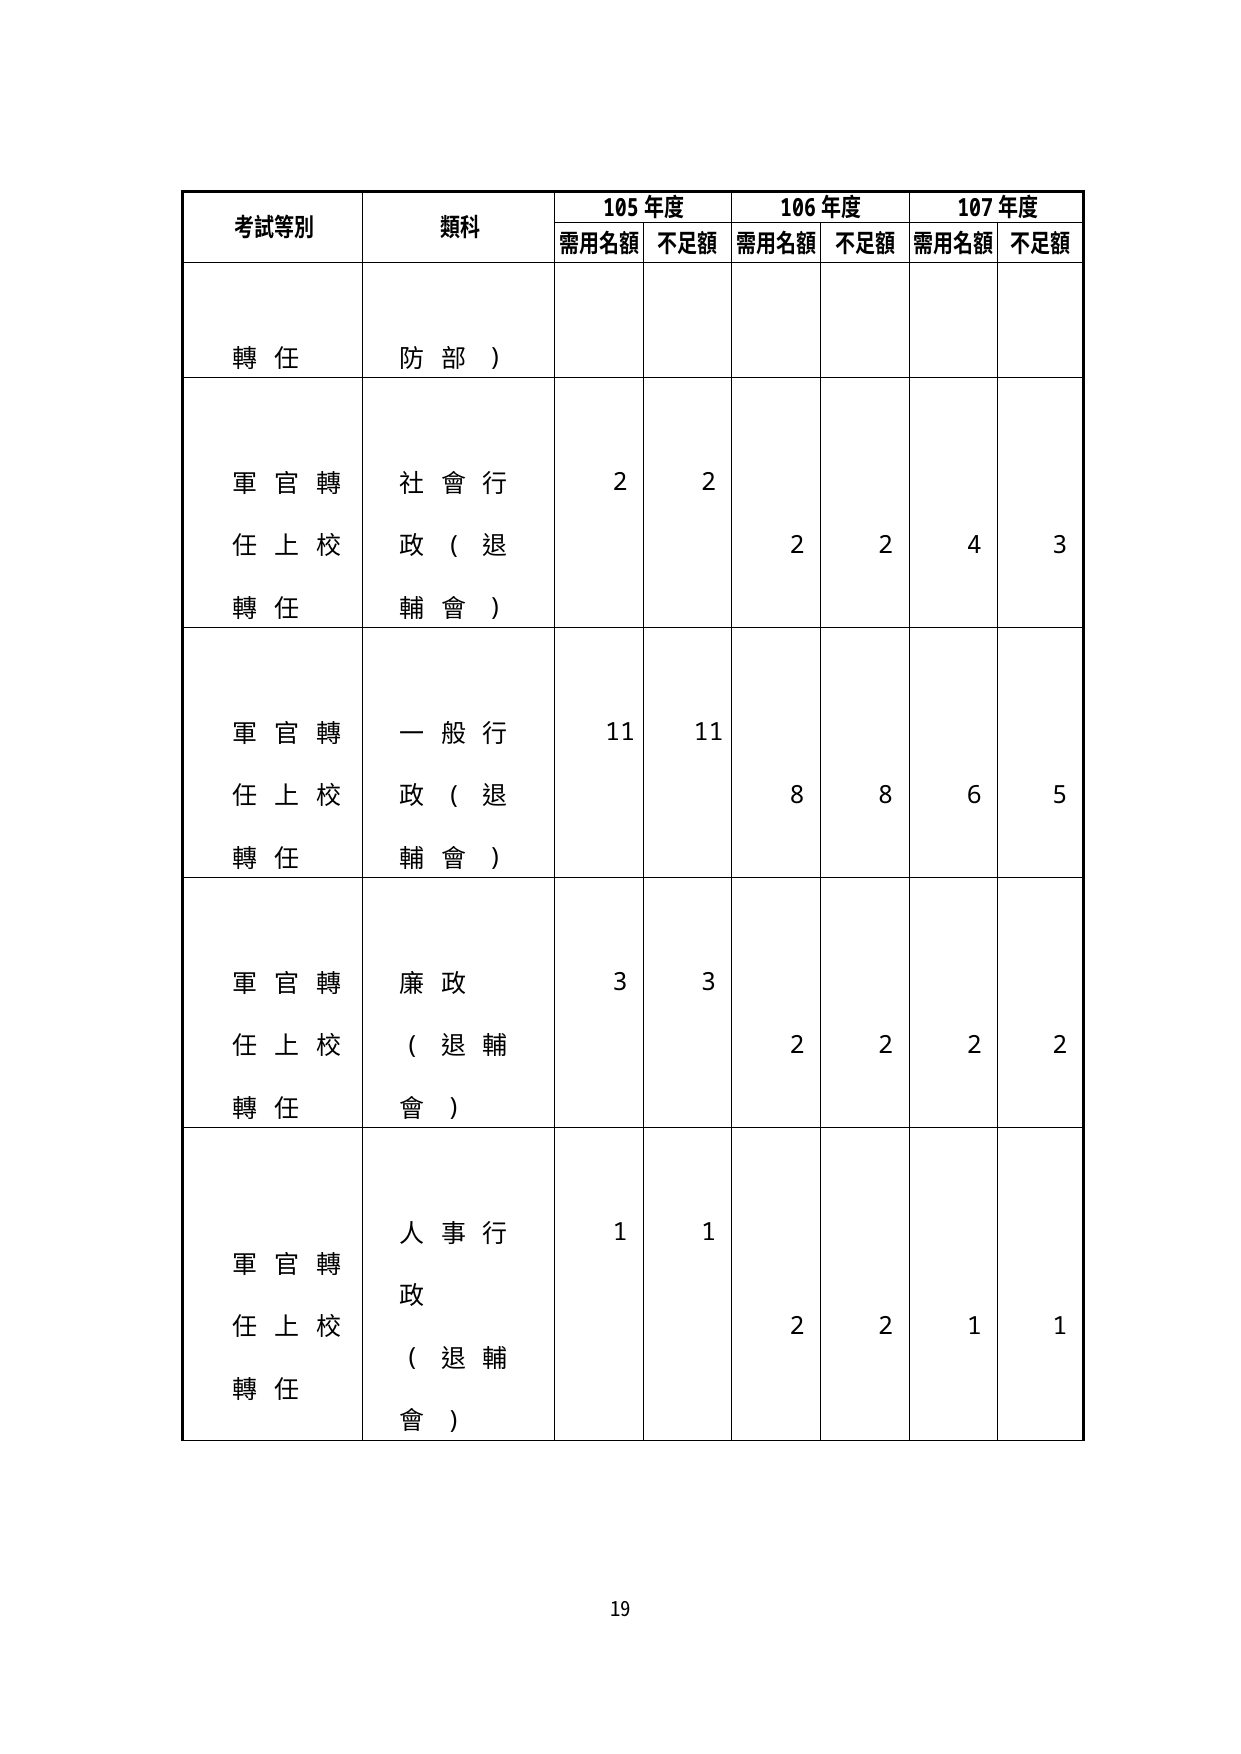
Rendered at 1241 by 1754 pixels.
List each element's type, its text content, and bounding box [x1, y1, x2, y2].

table_cell 1 [555, 1128, 643, 1439]
table_header 類科 [363, 193, 554, 262]
table_cell 轉任 [184, 263, 362, 377]
table_cell 2 [555, 378, 643, 627]
table_cell [555, 263, 643, 377]
table_cell [998, 263, 1082, 377]
table_header 106年度 [732, 193, 909, 222]
table_cell 2 [732, 378, 820, 627]
table_cell 軍官轉任上校轉任 [184, 628, 362, 877]
table_cell 3 [998, 378, 1082, 627]
table_cell 2 [732, 1128, 820, 1439]
table_cell 需用名額 [732, 223, 820, 262]
table_cell 3 [644, 878, 731, 1127]
table_cell 一般行政(退輔會) [363, 628, 554, 877]
table_cell 社會行政(退輔會) [363, 378, 554, 627]
table_cell 6 [910, 628, 997, 877]
table_cell [732, 263, 820, 377]
table_cell 2 [821, 878, 909, 1127]
table_cell [910, 263, 997, 377]
table_cell 不足額 [821, 223, 909, 262]
table_cell 廉政(退輔會) [363, 878, 554, 1127]
table_cell 不足額 [644, 223, 731, 262]
table_cell 防部) [363, 263, 554, 377]
table_cell 11 [644, 628, 731, 877]
table_cell 11 [555, 628, 643, 877]
table_header 107年度 [910, 193, 1082, 222]
table_cell [821, 263, 909, 377]
table_cell 2 [910, 878, 997, 1127]
table_cell 2 [821, 1128, 909, 1439]
table_cell 1 [998, 1128, 1082, 1439]
table_cell 不足額 [998, 223, 1082, 262]
table_cell 3 [555, 878, 643, 1127]
table_cell 需用名額 [910, 223, 997, 262]
table_header 考試等別 [184, 193, 362, 262]
table_cell 8 [821, 628, 909, 877]
table_cell 2 [732, 878, 820, 1127]
table_header 105年度 [555, 193, 731, 222]
table_cell 1 [910, 1128, 997, 1439]
table_cell 2 [998, 878, 1082, 1127]
table_cell 8 [732, 628, 820, 877]
table_cell [644, 263, 731, 377]
table_cell 人事行政 (退輔會) [363, 1128, 554, 1439]
table_cell 軍官轉任上校轉任 [184, 878, 362, 1127]
table_cell 1 [644, 1128, 731, 1439]
table_cell 軍官轉任上校轉任 [184, 378, 362, 627]
table_cell 軍官轉任上校轉任 [184, 1128, 362, 1439]
table_cell 4 [910, 378, 997, 627]
table_cell 需用名額 [555, 223, 643, 262]
table_cell 5 [998, 628, 1082, 877]
table_cell 2 [644, 378, 731, 627]
table_cell 2 [821, 378, 909, 627]
